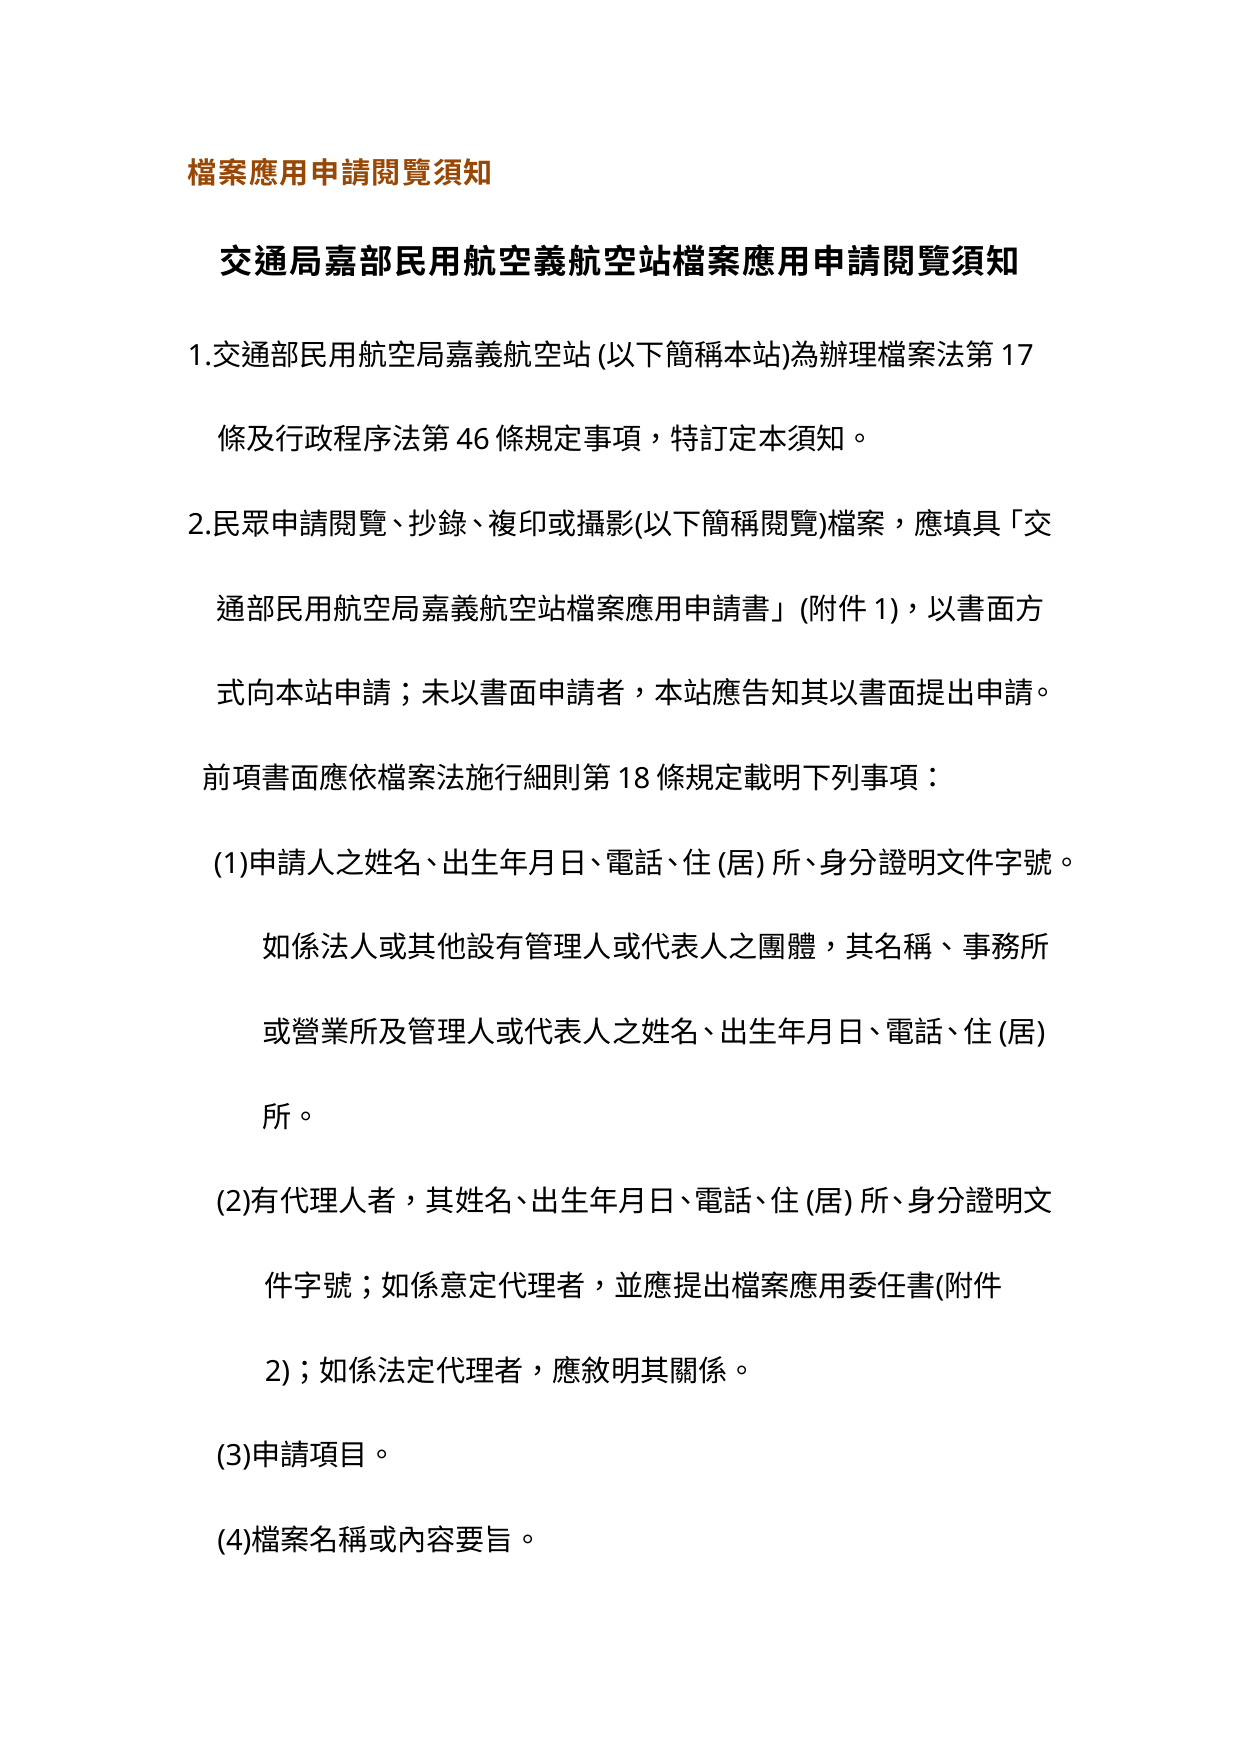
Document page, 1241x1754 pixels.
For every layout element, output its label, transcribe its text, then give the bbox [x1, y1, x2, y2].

text 前項書面應依檔案法施行細則第18條規定載明下列事項： [187, 754, 1053, 797]
text (3)申請項目。 [187, 1432, 1053, 1474]
text (4)檔案名稱或內容要旨。 [187, 1517, 1053, 1559]
text 交通局嘉部民用航空義航空站檔案應用申請閱覽須知 [187, 234, 1053, 283]
text (2)有代理人者，其姓名、出生年月日、電話、住 (居) 所、身分證明文件字號；如係意定代理者，並應提出檔案應用委任書(附件2)；如係法定代理者，應敘明其關係。 [216, 1178, 1053, 1389]
text 2.民眾申請閱覽、抄錄、複印或攝影(以下簡稱閱覽)檔案，應填具「交通部民用航空局嘉義航空站檔案應用申請書」(附件1)，以書面方式向本站申請；未以書面申請者，本站應告知其以書面提出申請。 [187, 501, 1053, 712]
text (1)申請人之姓名、出生年月日、電話、住 (居) 所、身分證明文件字號。如係法人或其他設有管理人或代表人之團體，其名稱、事務所或營業所及管理人或代表人之姓名、出生年月日、電話、住 (居) 所。 [214, 839, 1053, 1136]
text 檔案應用申請閱覽須知 [187, 150, 1053, 192]
text 1.交通部民用航空局嘉義航空站 (以下簡稱本站)為辦理檔案法第17條及行政程序法第46條規定事項，特訂定本須知。 [187, 331, 1053, 458]
